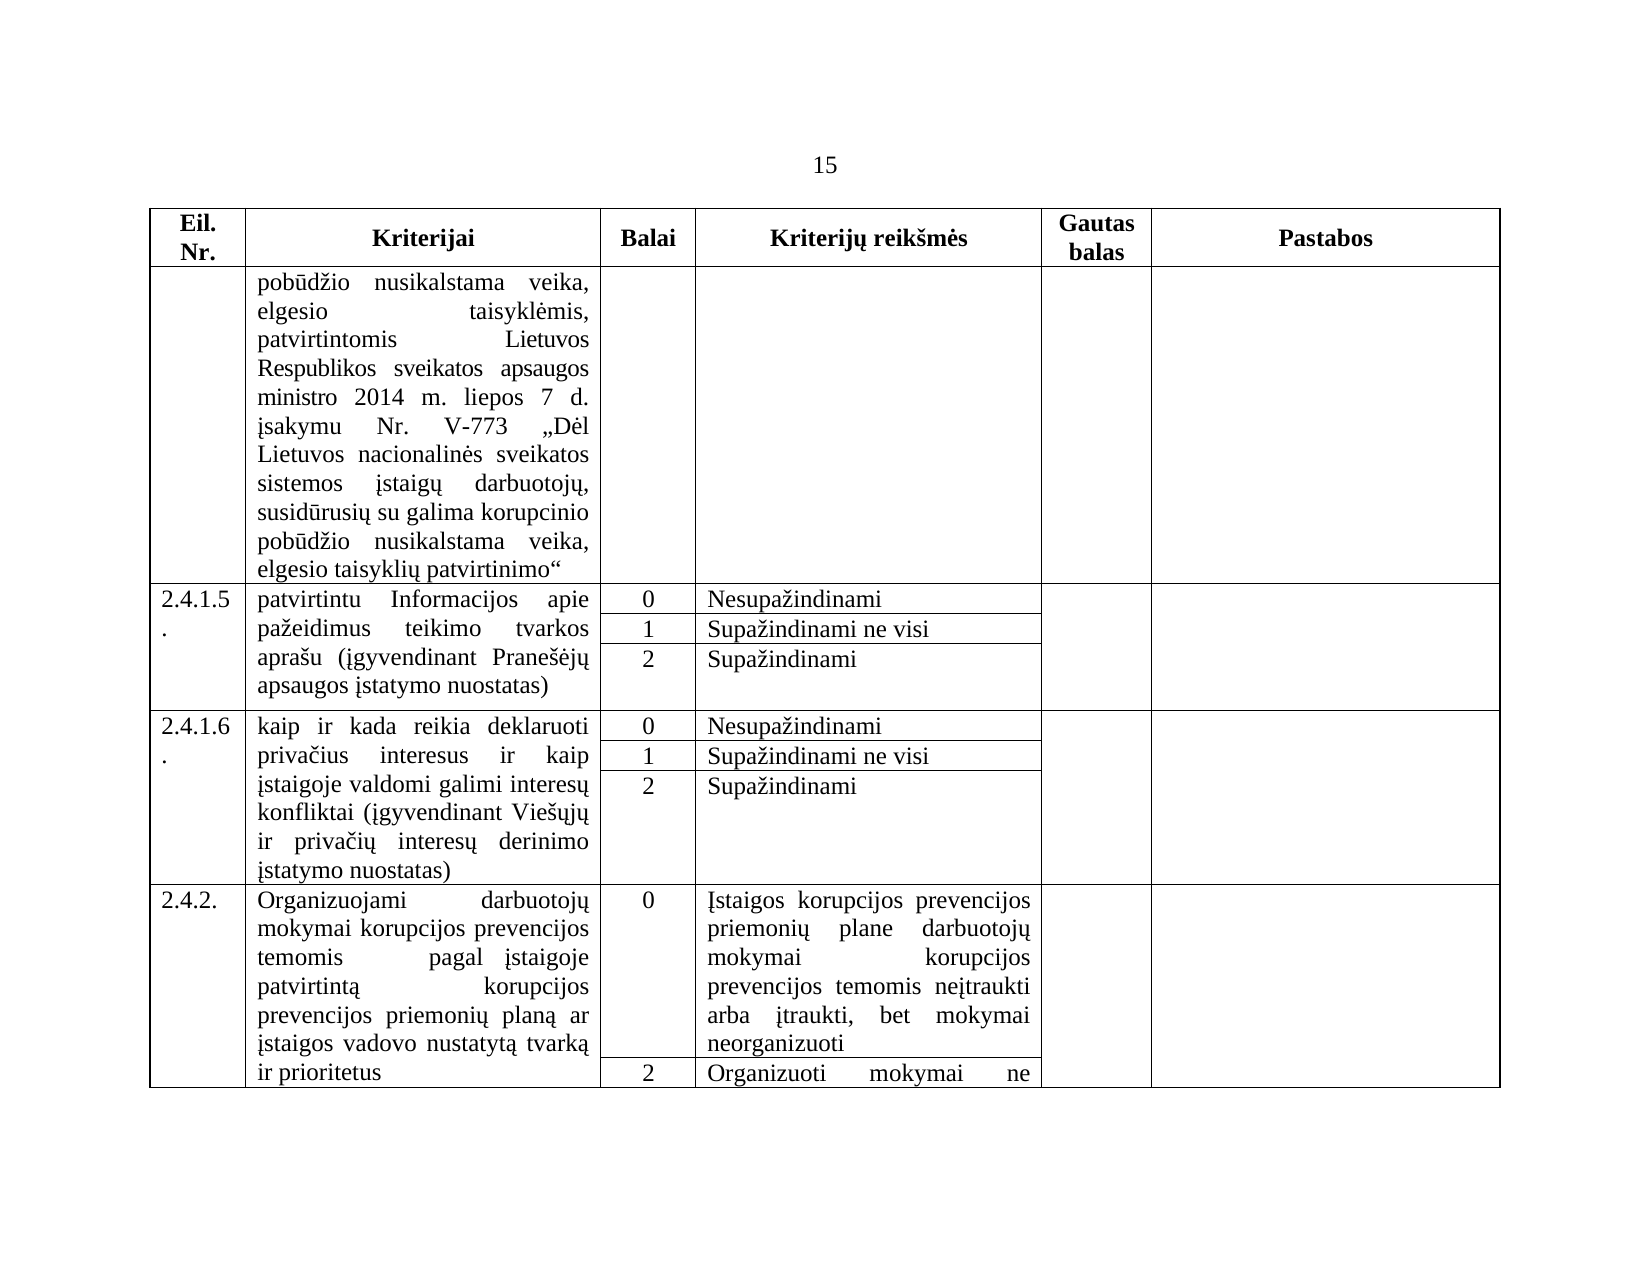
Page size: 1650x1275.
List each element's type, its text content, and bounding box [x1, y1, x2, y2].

table_header Balai [601, 209, 695, 266]
table_cell [1042, 584, 1151, 710]
table_cell 2.4.1.5. [151, 584, 245, 710]
table_cell [1042, 885, 1151, 1087]
table_cell Organizuojami darbuotojų mokymai korupcijos prevencijos temomis pagal įstaigoje patvirtintą korupcijos prevencijos priemonių planą ar įstaigos vadovo nustatytą tvarką ir prioritetus [246, 885, 600, 1087]
table_cell Įstaigos korupcijos prevencijos priemonių plane darbuotojų mokymai korupcijos prevencijos temomis neįtraukti arba įtraukti, bet mokymai neorganizuoti [696, 885, 1041, 1057]
table_cell [601, 267, 695, 583]
table_cell 2 [601, 644, 695, 710]
table_cell 2.4.1.6. [151, 711, 245, 884]
table_cell 1 [601, 614, 695, 643]
table_header Eil. Nr. [151, 209, 245, 266]
table_cell patvirtintu Informacijos apie pažeidimus teikimo tvarkos aprašu (įgyvendinant Pranešėjų apsaugos įstatymo nuostatas) [246, 584, 600, 710]
table_header Kriterijų reikšmės [696, 209, 1041, 266]
table_cell 2 [601, 771, 695, 884]
table_cell Supažindinami [696, 644, 1041, 710]
table_cell pobūdžio nusikalstama veika, elgesio taisyklėmis, patvirtintomis Lietuvos Respublikos sveikatos apsaugos ministro 2014 m. liepos 7 d. įsakymu Nr. V-773 „Dėl Lietuvos nacionalinės sveikatos sistemos įstaigų darbuotojų, susidūrusių su galima korupcinio pobūdžio nusikalstama veika, elgesio taisyklių patvirtinimo“ [246, 267, 600, 583]
table_cell 2 [601, 1058, 695, 1087]
table_cell Organizuoti mokymai ne [696, 1058, 1041, 1087]
table_cell 2.4.2. [151, 885, 245, 1087]
table_cell [696, 267, 1041, 583]
table_cell kaip ir kada reikia deklaruoti privačius interesus ir kaip įstaigoje valdomi galimi interesų konfliktai (įgyvendinant Viešųjų ir privačių interesų derinimo įstatymo nuostatas) [246, 711, 600, 884]
table_cell 1 [601, 741, 695, 770]
table_cell 0 [601, 584, 695, 613]
table_cell Nesupažindinami [696, 711, 1041, 740]
table_cell Nesupažindinami [696, 584, 1041, 613]
table_cell [1152, 711, 1499, 884]
table_cell Supažindinami ne visi [696, 614, 1041, 643]
table_cell [1042, 267, 1151, 583]
table_cell Supažindinami ne visi [696, 741, 1041, 770]
table_header Gautas balas [1042, 209, 1151, 266]
table_cell [1152, 584, 1499, 710]
table_cell [1152, 267, 1499, 583]
table_cell [1152, 885, 1499, 1087]
table_cell [1042, 711, 1151, 884]
table_cell [151, 267, 245, 583]
table_header Pastabos [1152, 209, 1499, 266]
table_cell 0 [601, 711, 695, 740]
table_header Kriterijai [246, 209, 600, 266]
table_cell Supažindinami [696, 771, 1041, 884]
table_cell 0 [601, 885, 695, 1057]
